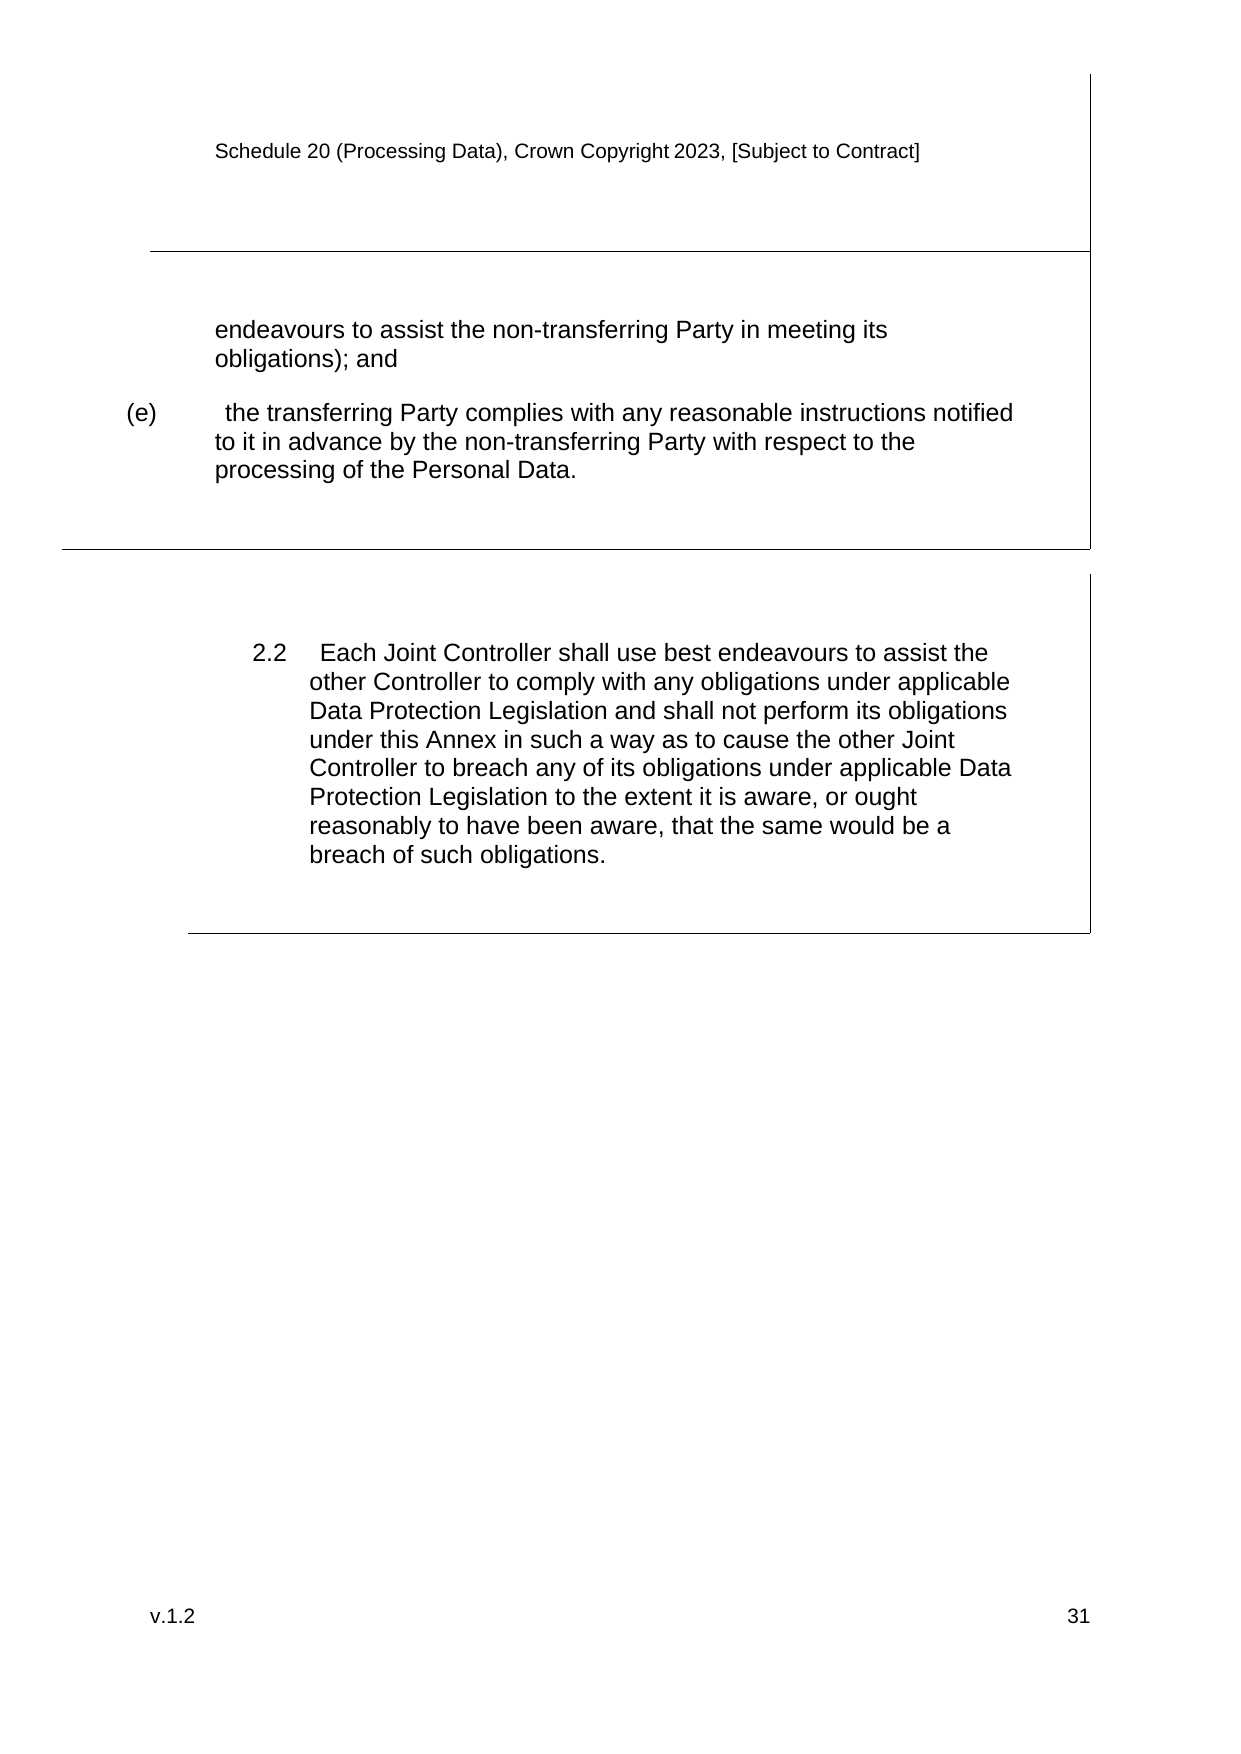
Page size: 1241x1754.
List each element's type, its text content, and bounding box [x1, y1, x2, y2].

list the transferring Party complies with any reasonable instructions notified to it in advance by the non-transferring Party with respect to the processing of the Personal Data. [62, 333, 1090, 549]
list the transferring Party complies with its obligations under the Data Protection Legislation by providing an adequate level of protection to any Personal Data that is transferred (or, if it is not so bound, uses its best endeavours to assist the non-transferring Party in meeting its obligations); and [62, 251, 1090, 333]
list Each Joint Controller shall use best endeavours to assist the other Controller to comply with any obligations under applicable Data Protection Legislation and shall not perform its obligations under this Annex in such a way as to cause the other Joint Controller to breach any of its obligations under applicable Data Protection Legislation to the extent it is aware, or ought reasonably to have been aware, that the same would be a breach of such obligations. [187, 574, 1090, 933]
